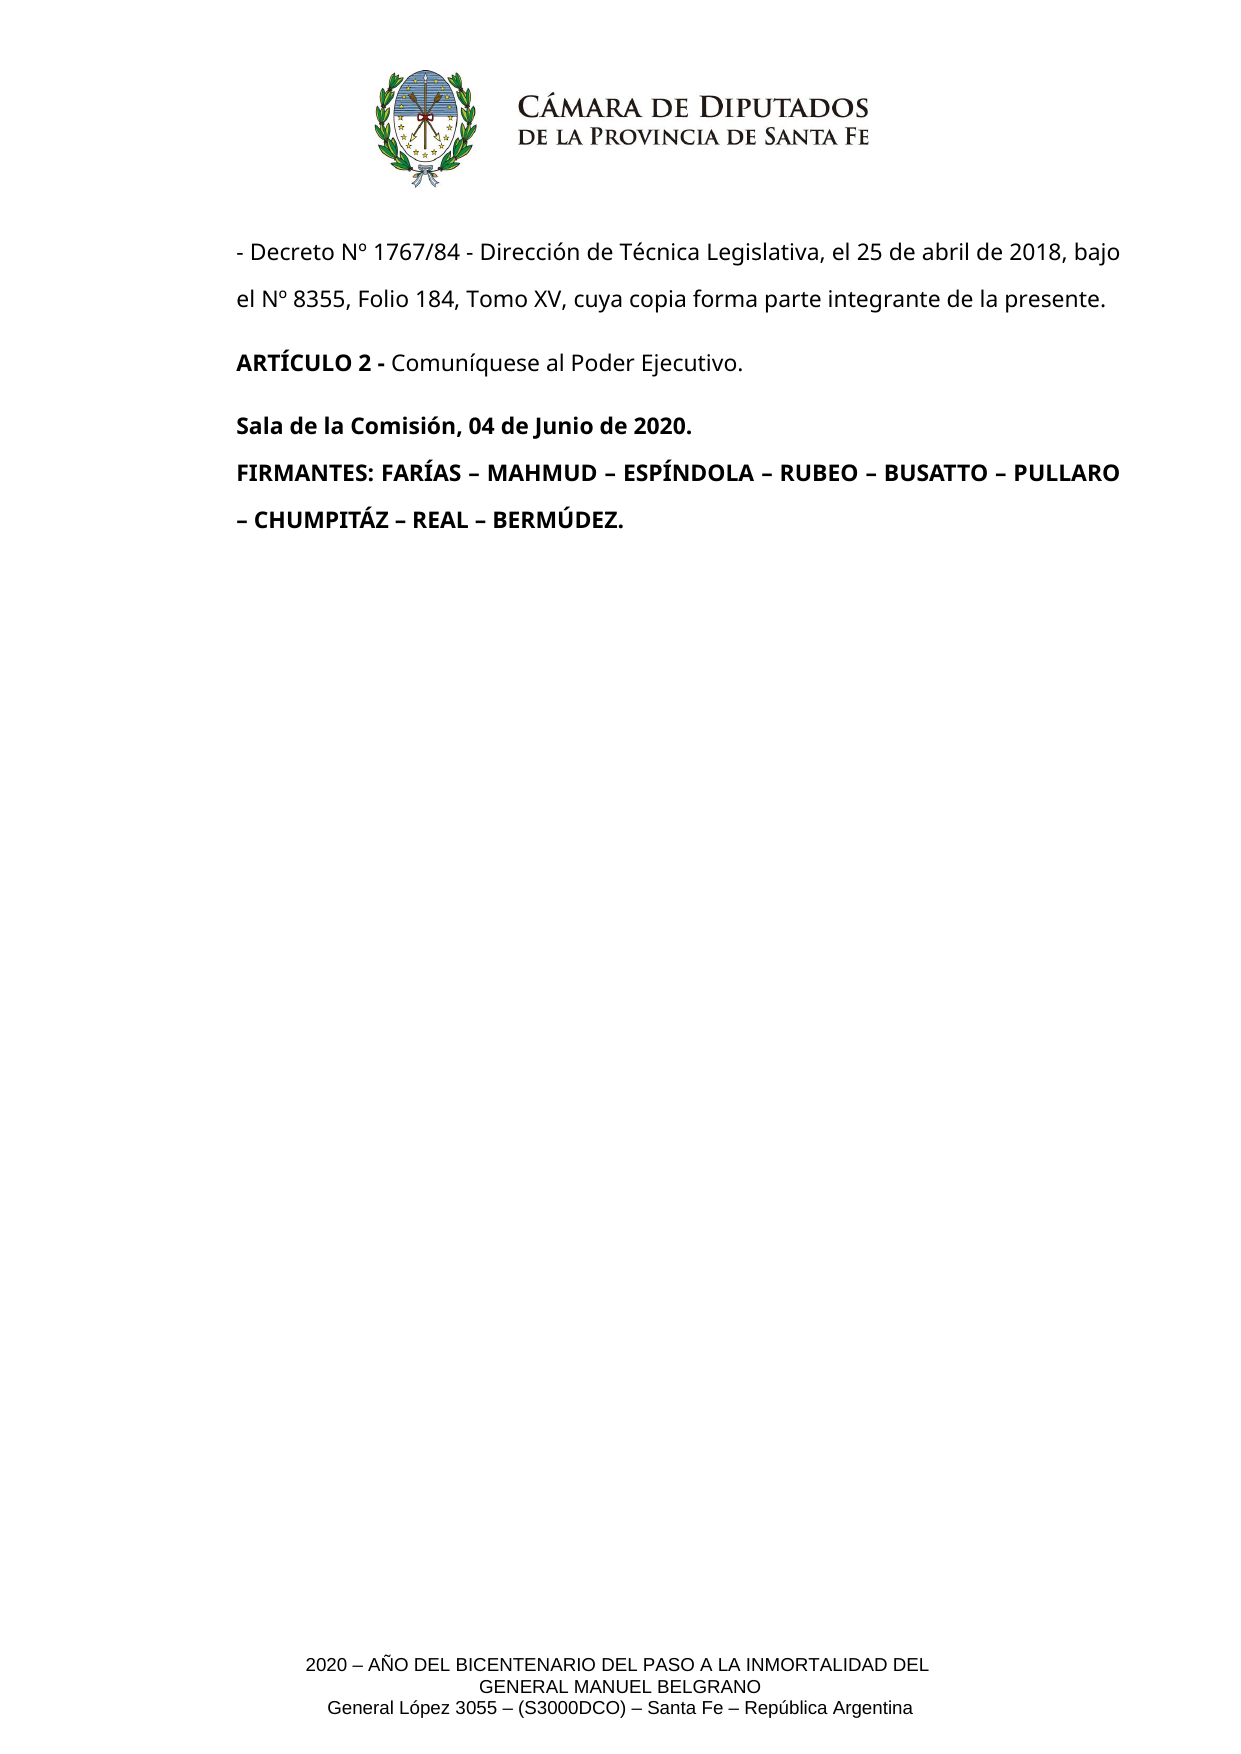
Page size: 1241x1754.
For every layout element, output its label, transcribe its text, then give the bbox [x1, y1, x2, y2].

text - Decreto Nº 1767/84 - Dirección de Técnica Legislativa, el 25 de abril de 2018, bajo el Nº 8355, Folio 184, Tomo XV, cuya copia forma parte integrante de la presente. [236, 236, 1122, 314]
picture [374, 70, 869, 192]
text ARTÍCULO 2 - Comuníquese al Poder Ejecutivo. [236, 347, 1122, 378]
text Sala de la Comisión, 04 de Junio de 2020. [236, 410, 1122, 441]
text FIRMANTES: FARÍAS – MAHMUD – ESPÍNDOLA – RUBEO – BUSATTO – PULLARO – CHUMPITÁZ – REAL – BERMÚDEZ. [236, 457, 1122, 535]
